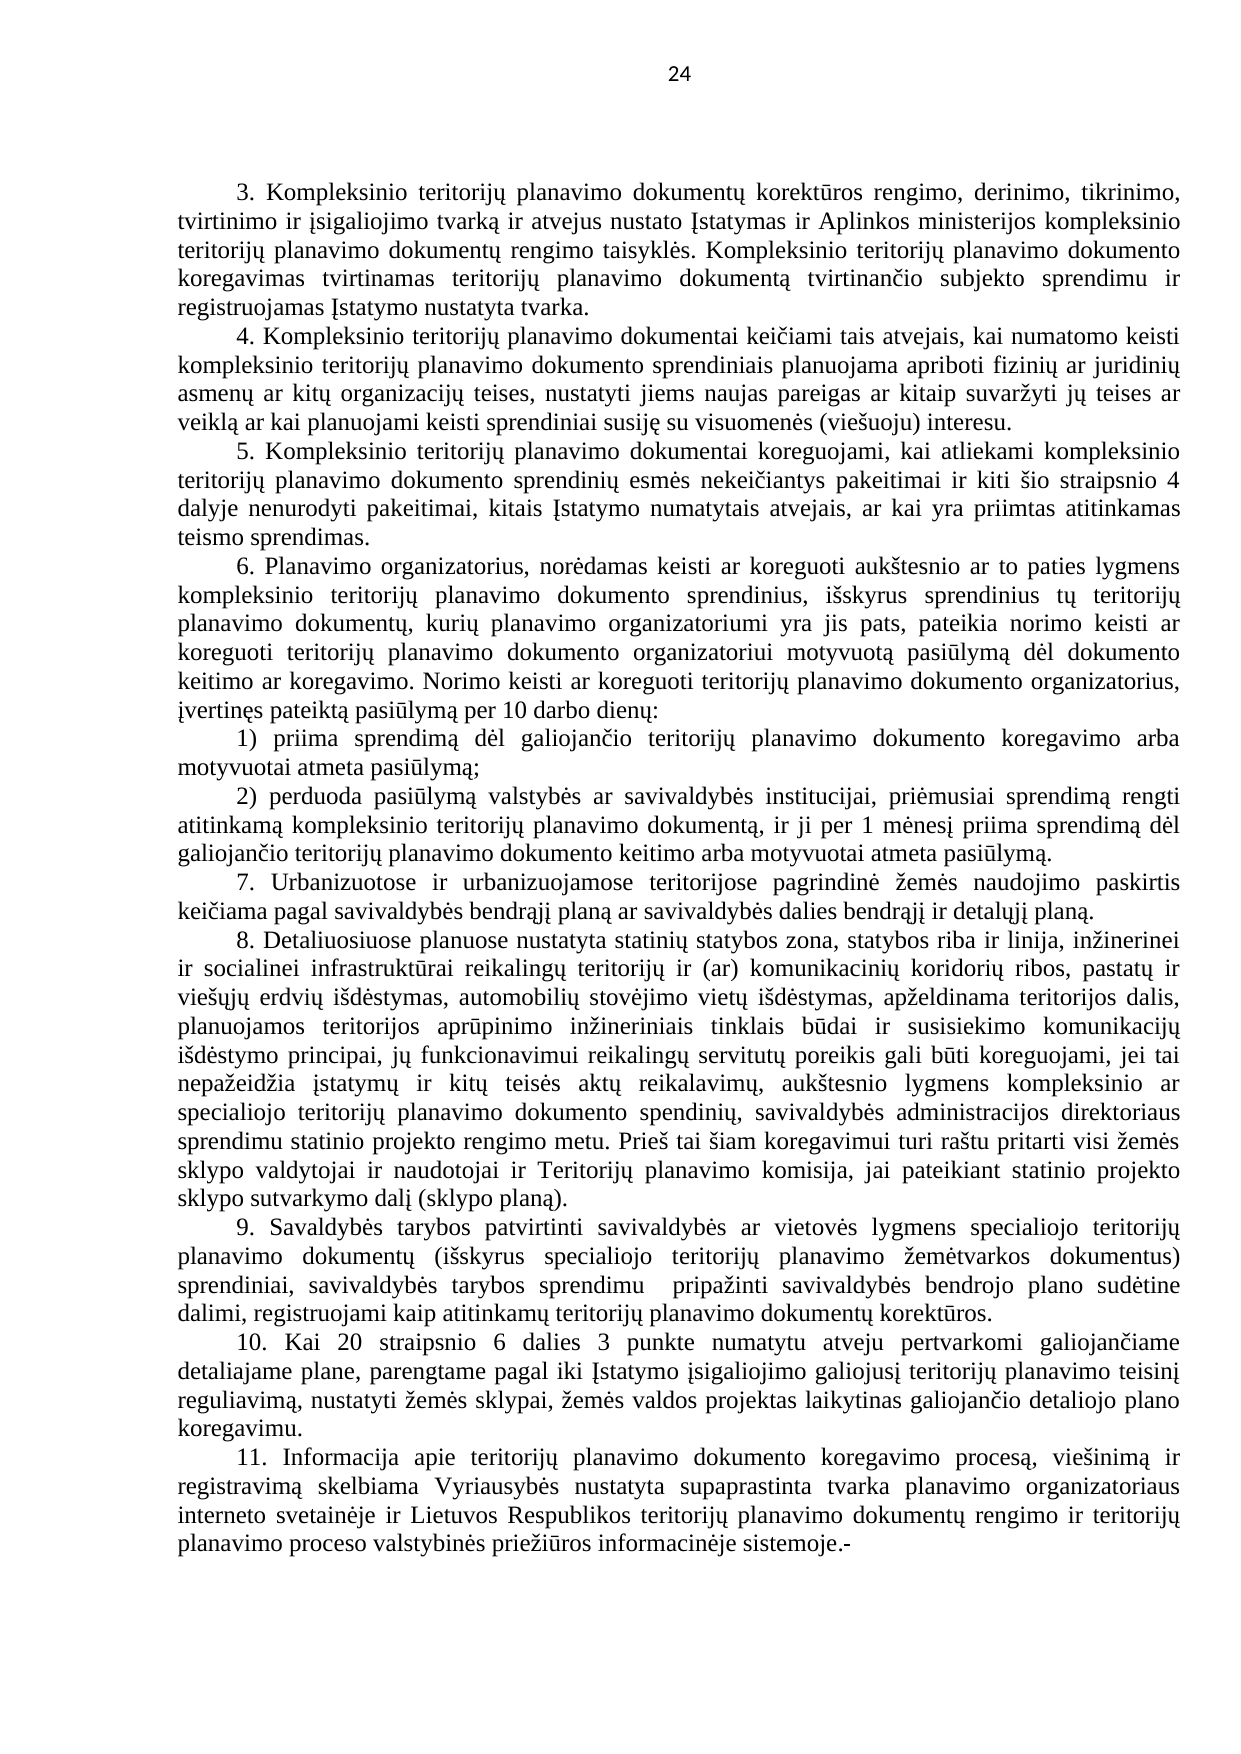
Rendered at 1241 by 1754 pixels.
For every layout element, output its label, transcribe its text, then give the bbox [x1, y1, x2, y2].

text 8. Detaliuosiuose planuose nustatyta statinių statybos zona, statybos riba ir linija, inžinerinei ir socialinei infrastruktūrai reikalingų teritorijų ir (ar) komunikacinių koridorių ribos, pastatų ir viešųjų erdvių išdėstymas, automobilių stovėjimo vietų išdėstymas, apželdinama teritorijos dalis, planuojamos teritorijos aprūpinimo inžineriniais tinklais būdai ir susisiekimo komunikacijų išdėstymo principai, jų funkcionavimui reikalingų servitutų poreikis gali būti koreguojami, jei tai nepažeidžia įstatymų ir kitų teisės aktų reikalavimų, aukštesnio lygmens kompleksinio ar specialiojo teritorijų planavimo dokumento spendinių, savivaldybės administracijos direktoriaus sprendimu statinio projekto rengimo metu. Prieš tai šiam koregavimui turi raštu pritarti visi žemės sklypo valdytojai ir naudotojai ir Teritorijų planavimo komisija, jai pateikiant statinio projekto sklypo sutvarkymo dalį (sklypo planą). [177, 925, 1181, 1212]
text 7. Urbanizuotose ir urbanizuojamose teritorijose pagrindinė žemės naudojimo paskirtis keičiama pagal savivaldybės bendrąjį planą ar savivaldybės dalies bendrąjį ir detalųjį planą. [177, 867, 1181, 925]
text 9. Savaldybės tarybos patvirtinti savivaldybės ar vietovės lygmens specialiojo teritorijų planavimo dokumentų (išskyrus specialiojo teritorijų planavimo žemėtvarkos dokumentus) sprendiniai, savivaldybės tarybos sprendimu pripažinti savivaldybės bendrojo plano sudėtine dalimi, registruojami kaip atitinkamų teritorijų planavimo dokumentų korektūros. [177, 1212, 1181, 1327]
text 4. Kompleksinio teritorijų planavimo dokumentai keičiami tais atvejais, kai numatomo keisti kompleksinio teritorijų planavimo dokumento sprendiniais planuojama apriboti fizinių ar juridinių asmenų ar kitų organizacijų teises, nustatyti jiems naujas pareigas ar kitaip suvaržyti jų teises ar veiklą ar kai planuojami keisti sprendiniai susiję su visuomenės (viešuoju) interesu. [177, 321, 1181, 436]
text 5. Kompleksinio teritorijų planavimo dokumentai koreguojami, kai atliekami kompleksinio teritorijų planavimo dokumento sprendinių esmės nekeičiantys pakeitimai ir kiti šio straipsnio 4 dalyje nenurodyti pakeitimai, kitais Įstatymo numatytais atvejais, ar kai yra priimtas atitinkamas teismo sprendimas. [177, 436, 1181, 551]
text 6. Planavimo organizatorius, norėdamas keisti ar koreguoti aukštesnio ar to paties lygmens kompleksinio teritorijų planavimo dokumento sprendinius, išskyrus sprendinius tų teritorijų planavimo dokumentų, kurių planavimo organizatoriumi yra jis pats, pateikia norimo keisti ar koreguoti teritorijų planavimo dokumento organizatoriui motyvuotą pasiūlymą dėl dokumento keitimo ar koregavimo. Norimo keisti ar koreguoti teritorijų planavimo dokumento organizatorius, įvertinęs pateiktą pasiūlymą per 10 darbo dienų: [177, 551, 1181, 723]
text 1) priima sprendimą dėl galiojančio teritorijų planavimo dokumento koregavimo arba motyvuotai atmeta pasiūlymą; [177, 723, 1181, 781]
text 3. Kompleksinio teritorijų planavimo dokumentų korektūros rengimo, derinimo, tikrinimo, tvirtinimo ir įsigaliojimo tvarką ir atvejus nustato Įstatymas ir Aplinkos ministerijos kompleksinio teritorijų planavimo dokumentų rengimo taisyklės. Kompleksinio teritorijų planavimo dokumento koregavimas tvirtinamas teritorijų planavimo dokumentą tvirtinančio subjekto sprendimu ir registruojamas Įstatymo nustatyta tvarka. [177, 177, 1181, 321]
text 11. Informacija apie teritorijų planavimo dokumento koregavimo procesą, viešinimą ir registravimą skelbiama Vyriausybės nustatyta supaprastinta tvarka planavimo organizatoriaus interneto svetainėje ir Lietuvos Respublikos teritorijų planavimo dokumentų rengimo ir teritorijų planavimo proceso valstybinės priežiūros informacinėje sistemoje. [177, 1442, 1181, 1557]
text 2) perduoda pasiūlymą valstybės ar savivaldybės institucijai, priėmusiai sprendimą rengti atitinkamą kompleksinio teritorijų planavimo dokumentą, ir ji per 1 mėnesį priima sprendimą dėl galiojančio teritorijų planavimo dokumento keitimo arba motyvuotai atmeta pasiūlymą. [177, 781, 1181, 867]
text 10. Kai 20 straipsnio 6 dalies 3 punkte numatytu atveju pertvarkomi galiojančiame detaliajame plane, parengtame pagal iki Įstatymo įsigaliojimo galiojusį teritorijų planavimo teisinį reguliavimą, nustatyti žemės sklypai, žemės valdos projektas laikytinas galiojančio detaliojo plano koregavimu. [177, 1327, 1181, 1442]
